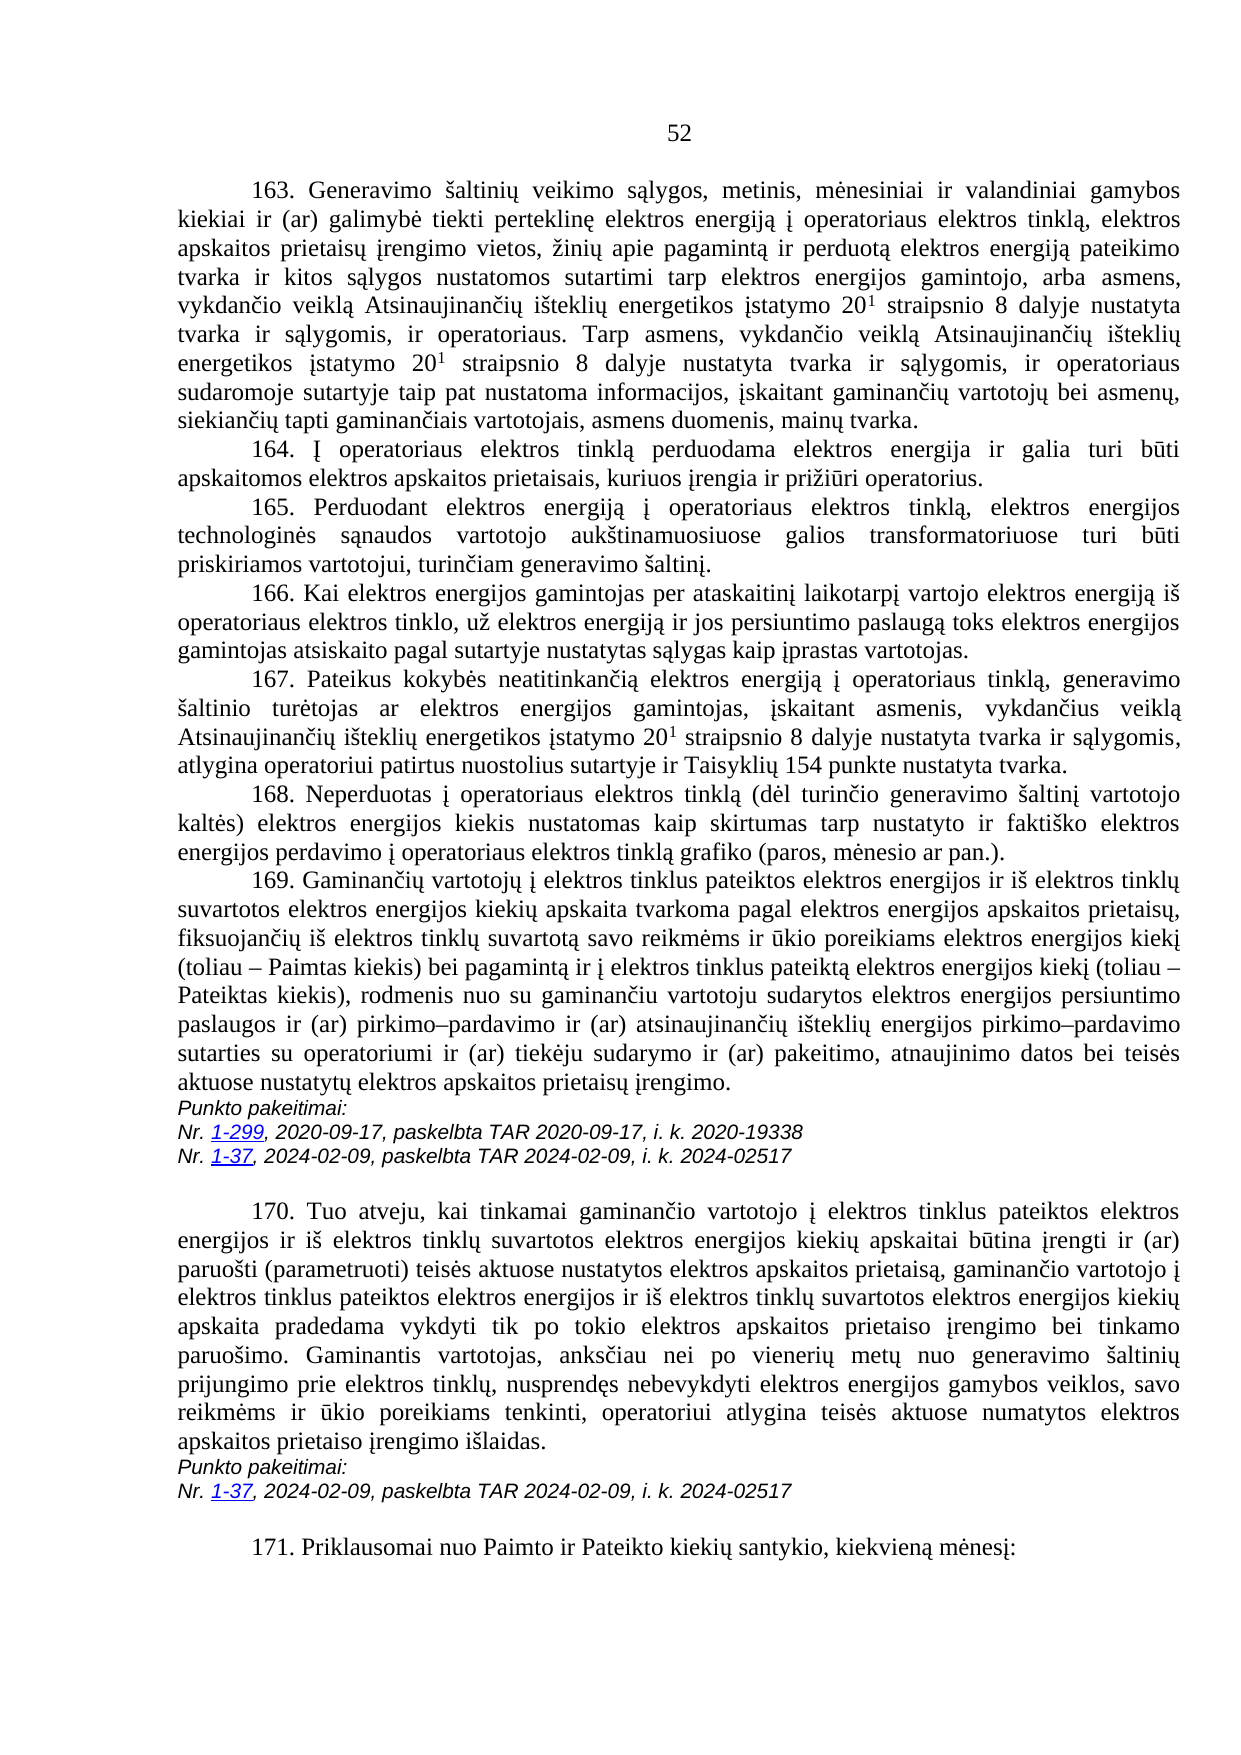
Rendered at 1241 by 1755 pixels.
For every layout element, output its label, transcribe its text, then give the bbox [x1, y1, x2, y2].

text 171. Priklausomai nuo Paimto ir Pateikto kiekių santykio, kiekvieną mėnesį: [177, 1532, 1181, 1560]
text Nr. 1-37, 2024-02-09, paskelbta TAR 2024-02-09, i. k. 2024-02517 [177, 1479, 1181, 1503]
text 168. Neperduotas į operatoriaus elektros tinklą (dėl turinčio generavimo šaltinį vartotojo kaltės) elektros energijos kiekis nustatomas kaip skirtumas tarp nustatyto ir faktiško elektros energijos perdavimo į operatoriaus elektros tinklą grafiko (paros, mėnesio ar pan.). [177, 779, 1181, 866]
text 166. Kai elektros energijos gamintojas per ataskaitinį laikotarpį vartojo elektros energiją iš operatoriaus elektros tinklo, už elektros energiją ir jos persiuntimo paslaugą toks elektros energijos gamintojas atsiskaito pagal sutartyje nustatytas sąlygas kaip įprastas vartotojas. [177, 578, 1181, 664]
text Nr. 1-37, 2024-02-09, paskelbta TAR 2024-02-09, i. k. 2024-02517 [177, 1143, 1181, 1167]
text 169. Gaminančių vartotojų į elektros tinklus pateiktos elektros energijos ir iš elektros tinklų suvartotos elektros energijos kiekių apskaita tvarkoma pagal elektros energijos apskaitos prietaisų, fiksuojančių iš elektros tinklų suvartotą savo reikmėms ir ūkio poreikiams elektros energijos kiekį (toliau – Paimtas kiekis) bei pagamintą ir į elektros tinklus pateiktą elektros energijos kiekį (toliau – Pateiktas kiekis), rodmenis nuo su gaminančiu vartotoju sudarytos elektros energijos persiuntimo paslaugos ir (ar) pirkimo–pardavimo ir (ar) atsinaujinančių išteklių energijos pirkimo–pardavimo sutarties su operatoriumi ir (ar) tiekėju sudarymo ir (ar) pakeitimo, atnaujinimo datos bei teisės aktuose nustatytų elektros apskaitos prietaisų įrengimo. [177, 866, 1181, 1096]
text 163. Generavimo šaltinių veikimo sąlygos, metinis, mėnesiniai ir valandiniai gamybos kiekiai ir (ar) galimybė tiekti perteklinę elektros energiją į operatoriaus elektros tinklą, elektros apskaitos prietaisų įrengimo vietos, žinių apie pagamintą ir perduotą elektros energiją pateikimo tvarka ir kitos sąlygos nustatomos sutartimi tarp elektros energijos gamintojo, arba asmens, vykdančio veiklą Atsinaujinančių išteklių energetikos įstatymo 201 straipsnio 8 dalyje nustatyta tvarka ir sąlygomis, ir operatoriaus. Tarp asmens, vykdančio veiklą Atsinaujinančių išteklių energetikos įstatymo 201 straipsnio 8 dalyje nustatyta tvarka ir sąlygomis, ir operatoriaus sudaromoje sutartyje taip pat nustatoma informacijos, įskaitant gaminančių vartotojų bei asmenų, siekiančių tapti gaminančiais vartotojais, asmens duomenis, mainų tvarka. [177, 176, 1181, 434]
text Punkto pakeitimai: [177, 1455, 1181, 1479]
text 167. Pateikus kokybės neatitinkančią elektros energiją į operatoriaus tinklą, generavimo šaltinio turėtojas ar elektros energijos gamintojas, įskaitant asmenis, vykdančius veiklą Atsinaujinančių išteklių energetikos įstatymo 201 straipsnio 8 dalyje nustatyta tvarka ir sąlygomis, atlygina operatoriui patirtus nuostolius sutartyje ir Taisyklių 154 punkte nustatyta tvarka. [177, 664, 1181, 779]
text Nr. 1-299, 2020-09-17, paskelbta TAR 2020-09-17, i. k. 2020-19338 [177, 1119, 1181, 1143]
text 170. Tuo atveju, kai tinkamai gaminančio vartotojo į elektros tinklus pateiktos elektros energijos ir iš elektros tinklų suvartotos elektros energijos kiekių apskaitai būtina įrengti ir (ar) paruošti (parametruoti) teisės aktuose nustatytos elektros apskaitos prietaisą, gaminančio vartotojo į elektros tinklus pateiktos elektros energijos ir iš elektros tinklų suvartotos elektros energijos kiekių apskaita pradedama vykdyti tik po tokio elektros apskaitos prietaiso įrengimo bei tinkamo paruošimo. Gaminantis vartotojas, anksčiau nei po vienerių metų nuo generavimo šaltinių prijungimo prie elektros tinklų, nusprendęs nebevykdyti elektros energijos gamybos veiklos, savo reikmėms ir ūkio poreikiams tenkinti, operatoriui atlygina teisės aktuose numatytos elektros apskaitos prietaiso įrengimo išlaidas. [177, 1196, 1181, 1455]
text Punkto pakeitimai: [177, 1096, 1181, 1119]
text 164. Į operatoriaus elektros tinklą perduodama elektros energija ir galia turi būti apskaitomos elektros apskaitos prietaisais, kuriuos įrengia ir prižiūri operatorius. [177, 434, 1181, 492]
text 165. Perduodant elektros energiją į operatoriaus elektros tinklą, elektros energijos technologinės sąnaudos vartotojo aukštinamuosiuose galios transformatoriuose turi būti priskiriamos vartotojui, turinčiam generavimo šaltinį. [177, 492, 1181, 578]
